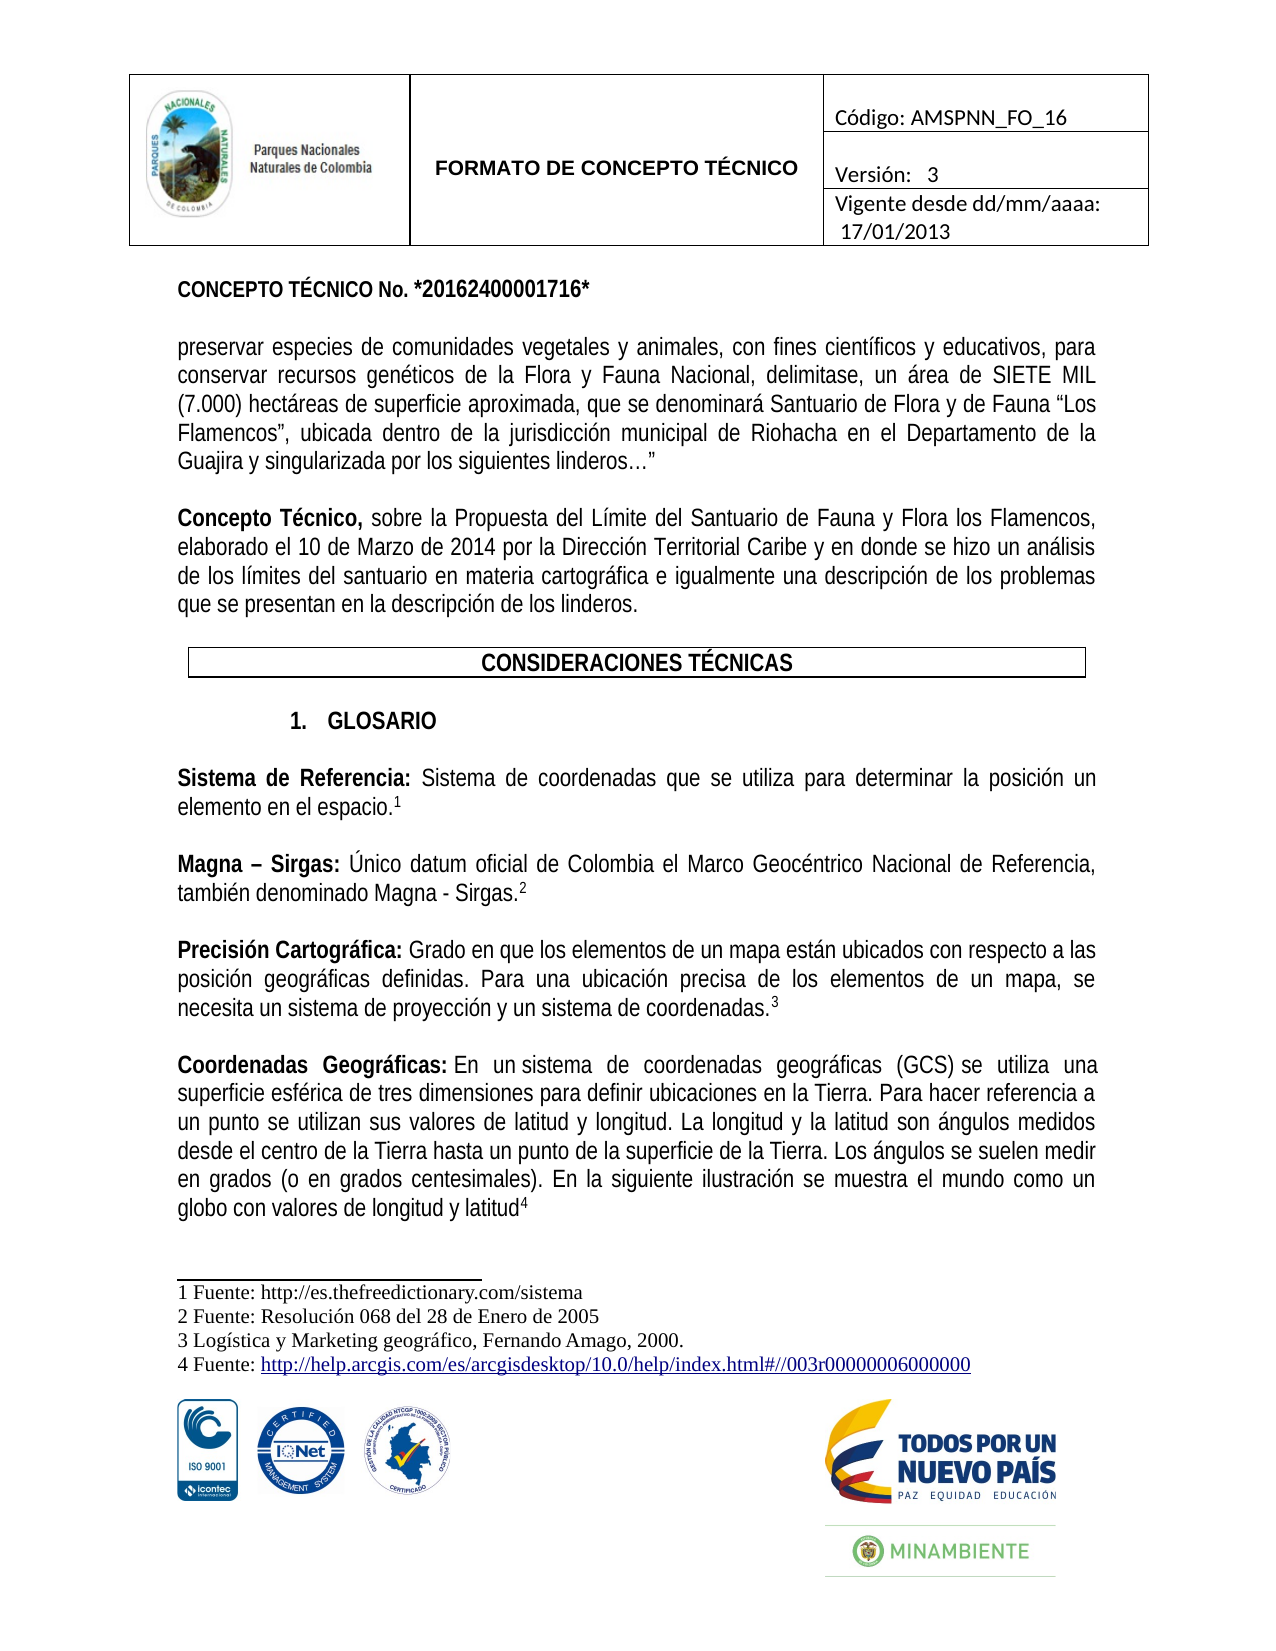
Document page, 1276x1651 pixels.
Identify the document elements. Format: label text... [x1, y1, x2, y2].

table_header CONSIDERACIONES TÉCNICAS [189, 648, 1085, 676]
list Coordenadas Geográficas: En un sistema de coordenadas geográficas (GCS) se utiliza una superficie esférica de tres dimensiones para definir ubicaciones en la Tierra. Para hacer referencia a un punto se utilizan sus valores de latitud y longitud. La longitud y la latitud son ángulos medidos desde el centro de la Tierra hasta un punto de la superficie de la Tierra. Los ángulos se suelen medir en grados (o en grados centesimales). En la siguiente ilustración se muestra el mundo como un globo con valores de longitud y latitud [177, 1050, 1098, 1222]
text preservar especies de comunidades vegetales y animales, con fines científicos y educativos, para conservar recursos genéticos de la Flora y Fauna Nacional, delimitase, un área de SIETE MIL (7.000) hectáreas de superficie aproximada, que se denominará Santuario de Flora y de Fauna “Los Flamencos”, ubicada dentro de la jurisdicción municipal de Riohacha en el Departamento de la Guajira y singularizada por los siguientes linderos…” [177, 332, 1098, 475]
list Sistema de Referencia: Sistema de coordenadas que se utiliza para determinar la posición un elemento en el espacio. [177, 763, 1098, 821]
text Concepto Técnico, sobre la Propuesta del Límite del Santuario de Fauna y Flora los Flamencos, elaborado el 10 de Marzo de 2014 por la Dirección Territorial Caribe y en donde se hizo un análisis de los límites del santuario en materia cartográfica e igualmente una descripción de los problemas que se presentan en la descripción de los linderos. [177, 503, 1098, 618]
text Fuente: Resolución 068 del 28 de Enero de 2005 [177, 1304, 1098, 1328]
text Fuente: http://es.thefreedictionary.com/sistema [177, 1280, 1098, 1304]
text Precisión Cartográfica: Grado en que los elementos de un mapa están ubicados con respecto a las posición geográficas definidas. Para una ubicación precisa de los elementos de un mapa, se necesita un sistema de proyección y un sistema de coordenadas. [177, 935, 1098, 1021]
text Fuente: http://help.arcgis.com/es/arcgisdesktop/10.0/help/index.html#//003r00000006000000 [177, 1352, 1098, 1376]
list GLOSARIO [290, 706, 1098, 735]
text Logística y Marketing geográfico, Fernando Amago, 2000. [177, 1328, 1098, 1352]
list Magna – Sirgas: Único datum oficial de Colombia el Marco Geocéntrico Nacional de Referencia, también denominado Magna - Sirgas. [177, 849, 1098, 907]
